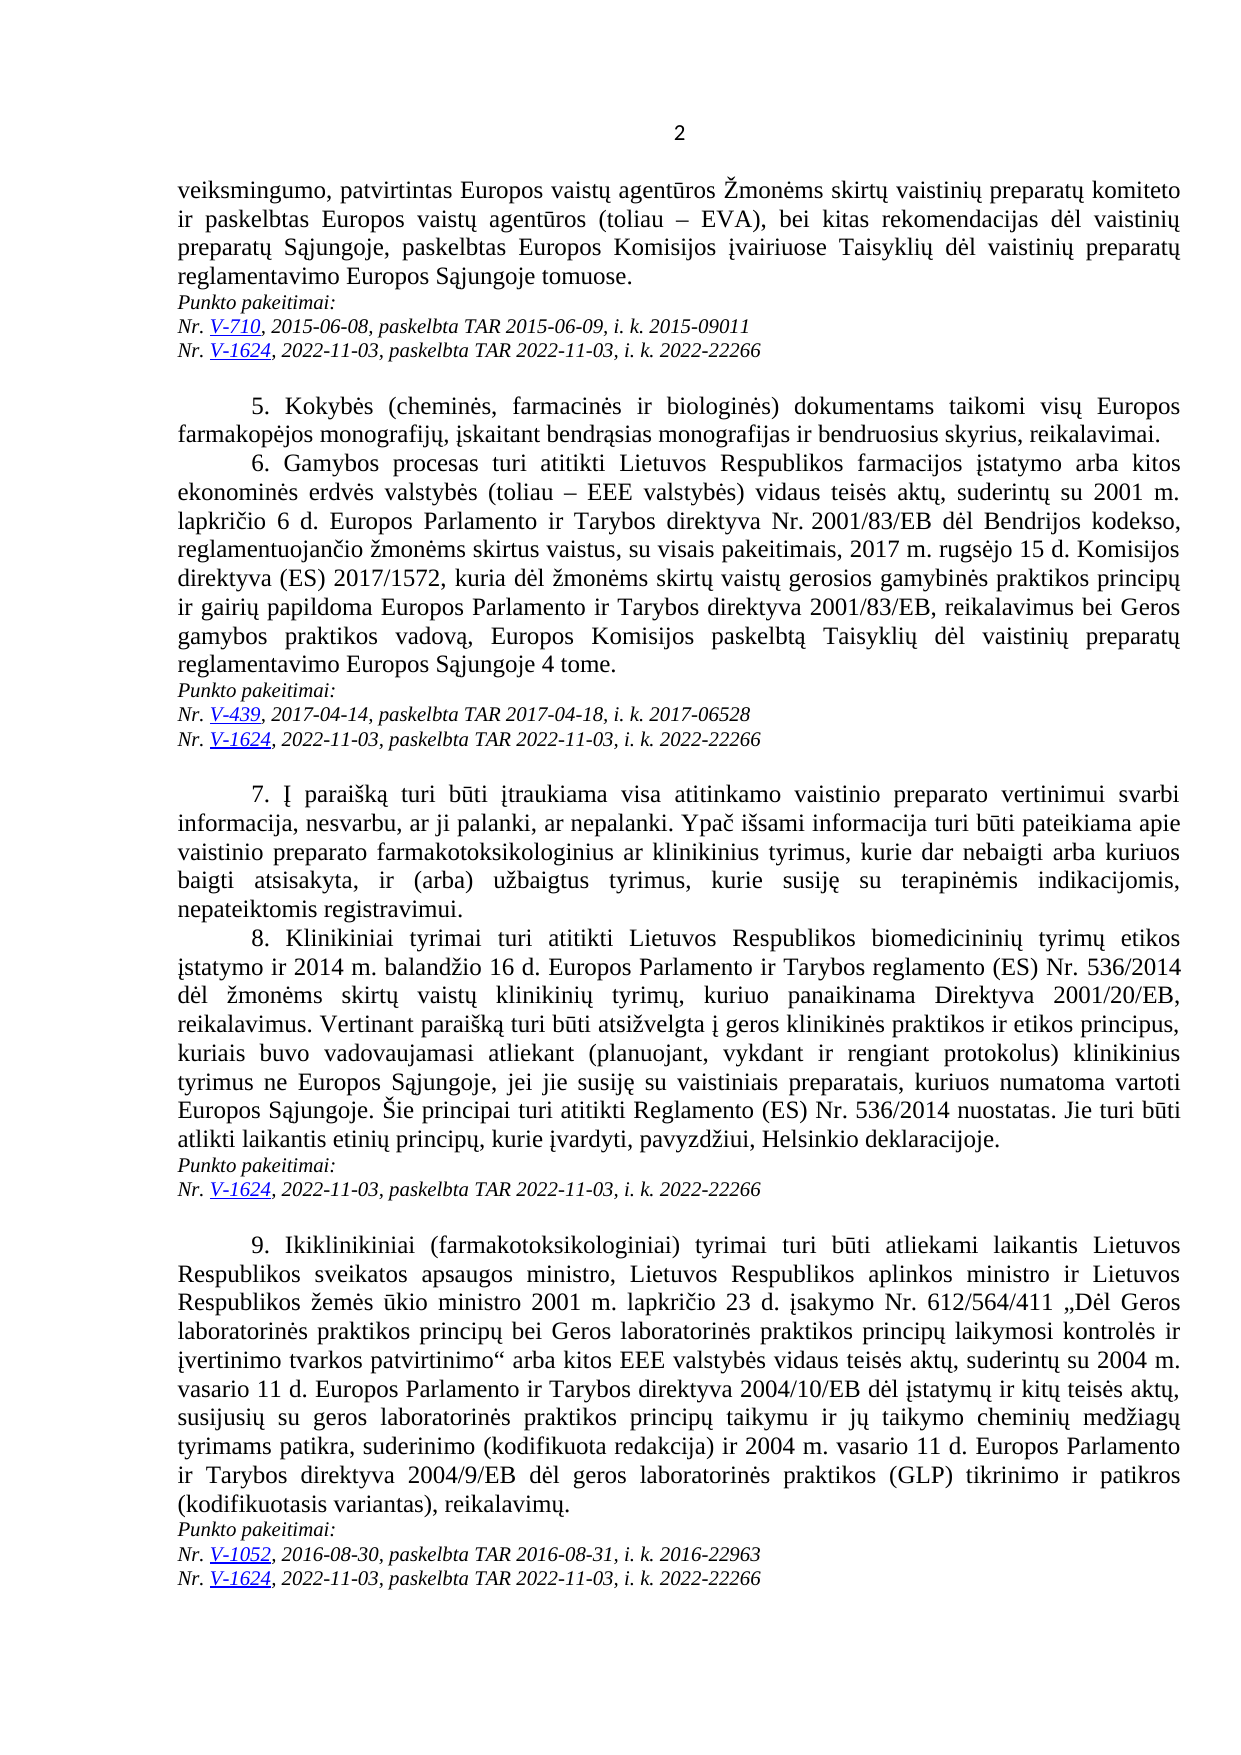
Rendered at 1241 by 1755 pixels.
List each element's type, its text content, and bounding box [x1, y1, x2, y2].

text Nr. V-1624, 2022-11-03, paskelbta TAR 2022-11-03, i. k. 2022-22266 [177, 1177, 1181, 1201]
text Nr. V-1624, 2022-11-03, paskelbta TAR 2022-11-03, i. k. 2022-22266 [177, 1566, 1181, 1589]
text Nr. V-439, 2017-04-14, paskelbta TAR 2017-04-18, i. k. 2017-06528 [177, 702, 1181, 726]
text Punkto pakeitimai: [177, 1517, 1181, 1541]
text Punkto pakeitimai: [177, 290, 1181, 314]
text veiksmingumo, patvirtintas Europos vaistų agentūros Žmonėms skirtų vaistinių preparatų komiteto ir paskelbtas Europos vaistų agentūros (toliau – EVA), bei kitas rekomendacijas dėl vaistinių preparatų Sąjungoje, paskelbtas Europos Komisijos įvairiuose Taisyklių dėl vaistinių preparatų reglamentavimo Europos Sąjungoje tomuose. [177, 175, 1181, 290]
text Nr. V-710, 2015-06-08, paskelbta TAR 2015-06-09, i. k. 2015-09011 [177, 314, 1181, 338]
text 8. Klinikiniai tyrimai turi atitikti Lietuvos Respublikos biomedicininių tyrimų etikos įstatymo ir 2014 m. balandžio 16 d. Europos Parlamento ir Tarybos reglamento (ES) Nr. 536/2014 dėl žmonėms skirtų vaistų klinikinių tyrimų, kuriuo panaikinama Direktyva 2001/20/EB, reikalavimus. Vertinant paraišką turi būti atsižvelgta į geros klinikinės praktikos ir etikos principus, kuriais buvo vadovaujamasi atliekant (planuojant, vykdant ir rengiant protokolus) klinikinius tyrimus ne Europos Sąjungoje, jei jie susiję su vaistiniais preparatais, kuriuos numatoma vartoti Europos Sąjungoje. Šie principai turi atitikti Reglamento (ES) Nr. 536/2014 nuostatas. Jie turi būti atlikti laikantis etinių principų, kurie įvardyti, pavyzdžiui, Helsinkio deklaracijoje. [177, 923, 1181, 1153]
text Nr. V-1624, 2022-11-03, paskelbta TAR 2022-11-03, i. k. 2022-22266 [177, 338, 1181, 362]
text Punkto pakeitimai: [177, 1153, 1181, 1177]
text Punkto pakeitimai: [177, 678, 1181, 702]
text 7. Į paraišką turi būti įtraukiama visa atitinkamo vaistinio preparato vertinimui svarbi informacija, nesvarbu, ar ji palanki, ar nepalanki. Ypač išsami informacija turi būti pateikiama apie vaistinio preparato farmakotoksikologinius ar klinikinius tyrimus, kurie dar nebaigti arba kuriuos baigti atsisakyta, ir (arba) užbaigtus tyrimus, kurie susiję su terapinėmis indikacijomis, nepateiktomis registravimui. [177, 779, 1181, 923]
text Nr. V-1624, 2022-11-03, paskelbta TAR 2022-11-03, i. k. 2022-22266 [177, 726, 1181, 751]
text Nr. V-1052, 2016-08-30, paskelbta TAR 2016-08-31, i. k. 2016-22963 [177, 1541, 1181, 1566]
text 5. Kokybės (cheminės, farmacinės ir biologinės) dokumentams taikomi visų Europos farmakopėjos monografijų, įskaitant bendrąsias monografijas ir bendruosius skyrius, reikalavimai. [177, 391, 1181, 448]
text 9. Ikiklinikiniai (farmakotoksikologiniai) tyrimai turi būti atliekami laikantis Lietuvos Respublikos sveikatos apsaugos ministro, Lietuvos Respublikos aplinkos ministro ir Lietuvos Respublikos žemės ūkio ministro 2001 m. lapkričio 23 d. įsakymo Nr. 612/564/411 „Dėl Geros laboratorinės praktikos principų bei Geros laboratorinės praktikos principų laikymosi kontrolės ir įvertinimo tvarkos patvirtinimo“ arba kitos EEE valstybės vidaus teisės aktų, suderintų su 2004 m. vasario 11 d. Europos Parlamento ir Tarybos direktyva 2004/10/EB dėl įstatymų ir kitų teisės aktų, susijusių su geros laboratorinės praktikos principų taikymu ir jų taikymo cheminių medžiagų tyrimams patikra, suderinimo (kodifikuota redakcija) ir 2004 m. vasario 11 d. Europos Parlamento ir Tarybos direktyva 2004/9/EB dėl geros laboratorinės praktikos (GLP) tikrinimo ir patikros (kodifikuotasis variantas), reikalavimų. [177, 1230, 1181, 1517]
text 6. Gamybos procesas turi atitikti Lietuvos Respublikos farmacijos įstatymo arba kitos ekonominės erdvės valstybės (toliau – EEE valstybės) vidaus teisės aktų, suderintų su 2001 m. lapkričio 6 d. Europos Parlamento ir Tarybos direktyva Nr. 2001/83/EB dėl Bendrijos kodekso, reglamentuojančio žmonėms skirtus vaistus, su visais pakeitimais, 2017 m. rugsėjo 15 d. Komisijos direktyva (ES) 2017/1572, kuria dėl žmonėms skirtų vaistų gerosios gamybinės praktikos principų ir gairių papildoma Europos Parlamento ir Tarybos direktyva 2001/83/EB, reikalavimus bei Geros gamybos praktikos vadovą, Europos Komisijos paskelbtą Taisyklių dėl vaistinių preparatų reglamentavimo Europos Sąjungoje 4 tome. [177, 448, 1181, 678]
